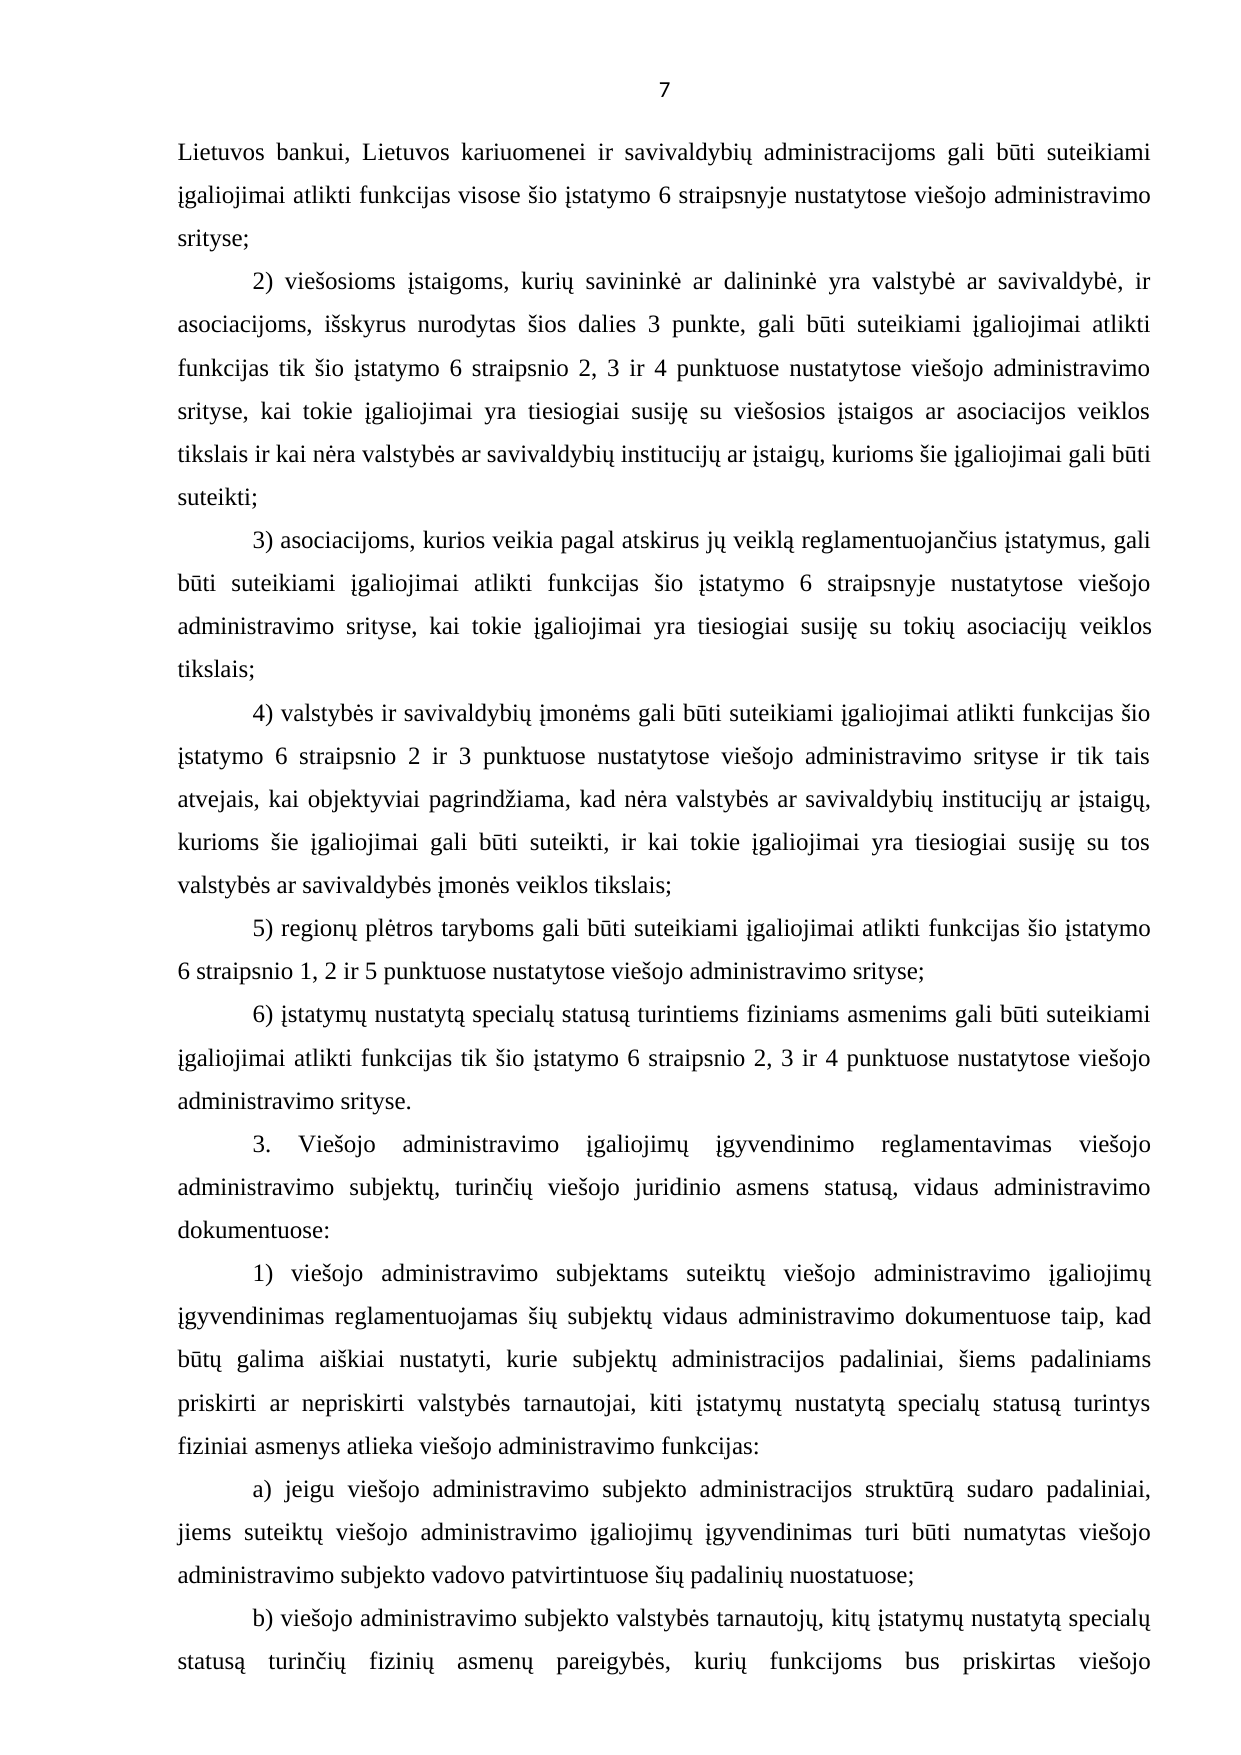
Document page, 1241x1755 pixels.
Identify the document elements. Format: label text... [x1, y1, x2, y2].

text a) jeigu viešojo administravimo subjekto administracijos struktūrą sudaro padaliniai, jiems suteiktų viešojo administravimo įgaliojimų įgyvendinimas turi būti numatytas viešojo administravimo subjekto vadovo patvirtintuose šių padalinių nuostatuose; [177, 1474, 1152, 1589]
text 4) valstybės ir savivaldybių įmonėms gali būti suteikiami įgaliojimai atlikti funkcijas šio įstatymo 6 straipsnio 2 ir 3 punktuose nustatytose viešojo administravimo srityse ir tik tais atvejais, kai objektyviai pagrindžiama, kad nėra valstybės ar savivaldybių institucijų ar įstaigų, kurioms šie įgaliojimai gali būti suteikti, ir kai tokie įgaliojimai yra tiesiogiai susiję su tos valstybės ar savivaldybės įmonės veiklos tikslais; [177, 698, 1152, 899]
text 6) įstatymų nustatytą specialų statusą turintiems fiziniams asmenims gali būti suteikiami įgaliojimai atlikti funkcijas tik šio įstatymo 6 straipsnio 2, 3 ir 4 punktuose nustatytose viešojo administravimo srityse. [177, 999, 1152, 1114]
text 1) viešojo administravimo subjektams suteiktų viešojo administravimo įgaliojimų įgyvendinimas reglamentuojamas šių subjektų vidaus administravimo dokumentuose taip, kad būtų galima aiškiai nustatyti, kurie subjektų administracijos padaliniai, šiems padaliniams priskirti ar nepriskirti valstybės tarnautojai, kiti įstatymų nustatytą specialų statusą turintys fiziniai asmenys atlieka viešojo administravimo funkcijas: [177, 1258, 1152, 1459]
text 3. Viešojo administravimo įgaliojimų įgyvendinimo reglamentavimas viešojo administravimo subjektų, turinčių viešojo juridinio asmens statusą, vidaus administravimo dokumentuose: [177, 1129, 1152, 1244]
text b) viešojo administravimo subjekto valstybės tarnautojų, kitų įstatymų nustatytą specialų statusą turinčių fizinių asmenų pareigybės, kurių funkcijoms bus priskirtas viešojo [177, 1603, 1152, 1675]
text 5) regionų plėtros taryboms gali būti suteikiami įgaliojimai atlikti funkcijas šio įstatymo 6 straipsnio 1, 2 ir 5 punktuose nustatytose viešojo administravimo srityse; [177, 913, 1152, 985]
text 2) viešosioms įstaigoms, kurių savininkė ar dalininkė yra valstybė ar savivaldybė, ir asociacijoms, išskyrus nurodytas šios dalies 3 punkte, gali būti suteikiami įgaliojimai atlikti funkcijas tik šio įstatymo 6 straipsnio 2, 3 ir 4 punktuose nustatytose viešojo administravimo srityse, kai tokie įgaliojimai yra tiesiogiai susiję su viešosios įstaigos ar asociacijos veiklos tikslais ir kai nėra valstybės ar savivaldybių institucijų ar įstaigų, kurioms šie įgaliojimai gali būti suteikti; [177, 266, 1152, 511]
text 3) asociacijoms, kurios veikia pagal atskirus jų veiklą reglamentuojančius įstatymus, gali būti suteikiami įgaliojimai atlikti funkcijas šio įstatymo 6 straipsnyje nustatytose viešojo administravimo srityse, kai tokie įgaliojimai yra tiesiogiai susiję su tokių asociacijų veiklos tikslais; [177, 525, 1152, 683]
text Lietuvos bankui, Lietuvos kariuomenei ir savivaldybių administracijoms gali būti suteikiami įgaliojimai atlikti funkcijas visose šio įstatymo 6 straipsnyje nustatytose viešojo administravimo srityse; [177, 137, 1152, 252]
